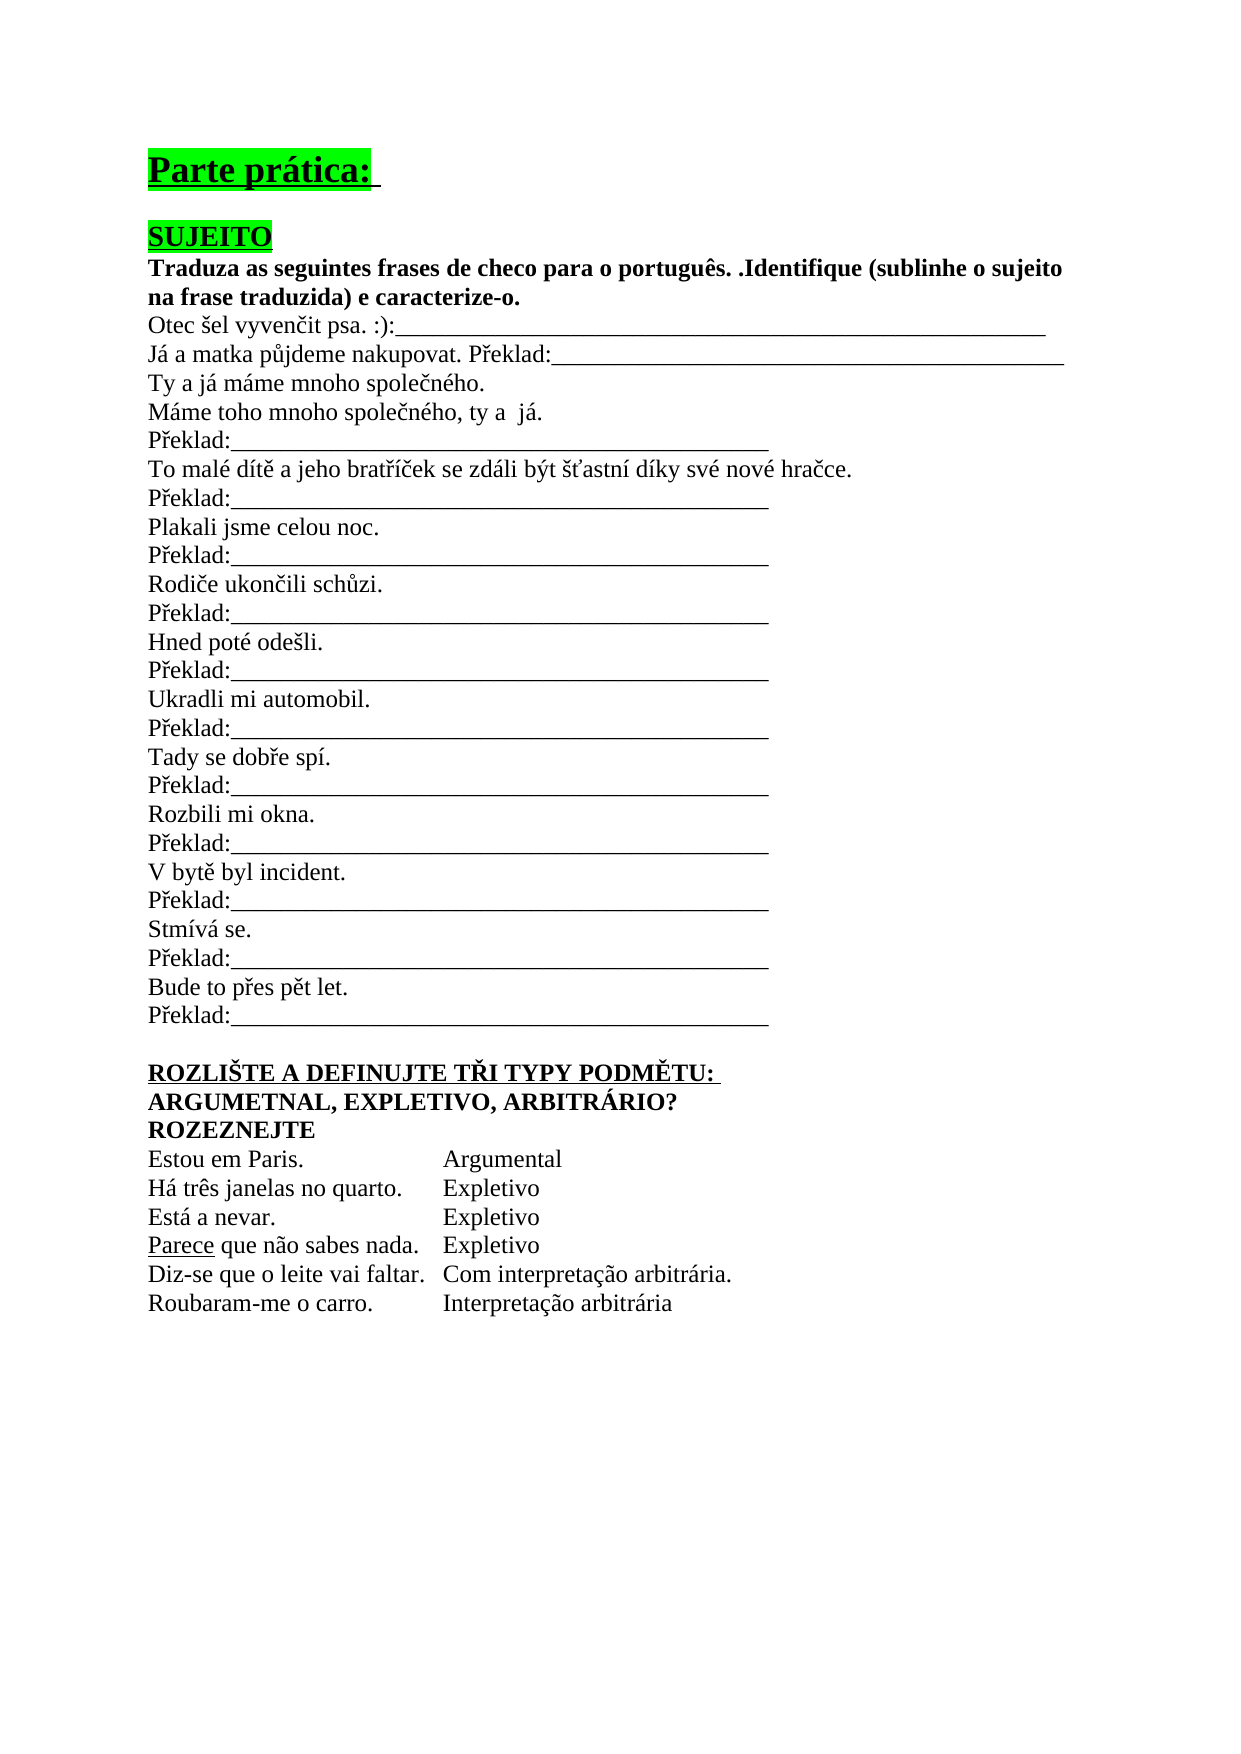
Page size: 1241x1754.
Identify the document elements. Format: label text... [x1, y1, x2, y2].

text Rodiče ukončili schůzi. [148, 569, 1093, 598]
text Traduza as seguintes frases de checo para o português. .Identifique (sublinhe o sujeito na frase traduzida) e caracterize-o. [148, 253, 1093, 311]
text Rozbili mi okna. [148, 799, 1093, 828]
text ROZEZNEJTE [148, 1116, 1093, 1144]
text Há três janelas no quarto. Expletivo [148, 1173, 1093, 1202]
text Já a matka půjdeme nakupovat. Překlad:_________________________________________ [148, 339, 1093, 368]
text Tady se dobře spí. [148, 742, 1093, 771]
text Ty a já máme mnoho společného. [148, 368, 1093, 397]
text Překlad:___________________________________________ [148, 828, 1093, 857]
text Překlad:___________________________________________ [148, 943, 1093, 972]
text V bytě byl incident. [148, 857, 1093, 886]
text Překlad:___________________________________________ [148, 886, 1093, 914]
text Parece que não sabes nada. Expletivo [148, 1231, 1093, 1259]
text ROZLIŠTE A DEFINUJTE TŘI TYPY PODMĚTU: [148, 1058, 1093, 1087]
text Hned poté odešli. [148, 627, 1093, 656]
text SUJEITO [148, 219, 1093, 253]
text Estou em Paris. Argumental [148, 1144, 1093, 1173]
text To malé dítě a jeho bratříček se zdáli být šťastní díky své nové hračce. [148, 454, 1093, 483]
text Roubaram-me o carro. Interpretação arbitrária [148, 1288, 1093, 1317]
text Překlad:___________________________________________ [148, 771, 1093, 799]
text Otec šel vyvenčit psa. :):____________________________________________________ [148, 311, 1093, 339]
text Bude to přes pět let. [148, 972, 1093, 1001]
text Překlad:___________________________________________ [148, 598, 1093, 627]
text Překlad:___________________________________________ [148, 541, 1093, 569]
text Překlad:___________________________________________ [148, 713, 1093, 742]
text Máme toho mnoho společného, ty a já. [148, 397, 1093, 426]
text Stmívá se. [148, 914, 1093, 943]
text Está a nevar. Expletivo [148, 1202, 1093, 1231]
text Překlad:___________________________________________ [148, 1001, 1093, 1029]
text Překlad:___________________________________________ [148, 426, 1093, 454]
text Parte prática: [148, 148, 1093, 191]
text Plakali jsme celou noc. [148, 512, 1093, 541]
text Ukradli mi automobil. [148, 684, 1093, 713]
text Překlad:___________________________________________ [148, 483, 1093, 512]
text ARGUMETNAL, EXPLETIVO, ARBITRÁRIO? [148, 1087, 1093, 1116]
text Diz-se que o leite vai faltar. Com interpretação arbitrária. [148, 1259, 1093, 1288]
text Překlad:___________________________________________ [148, 656, 1093, 684]
